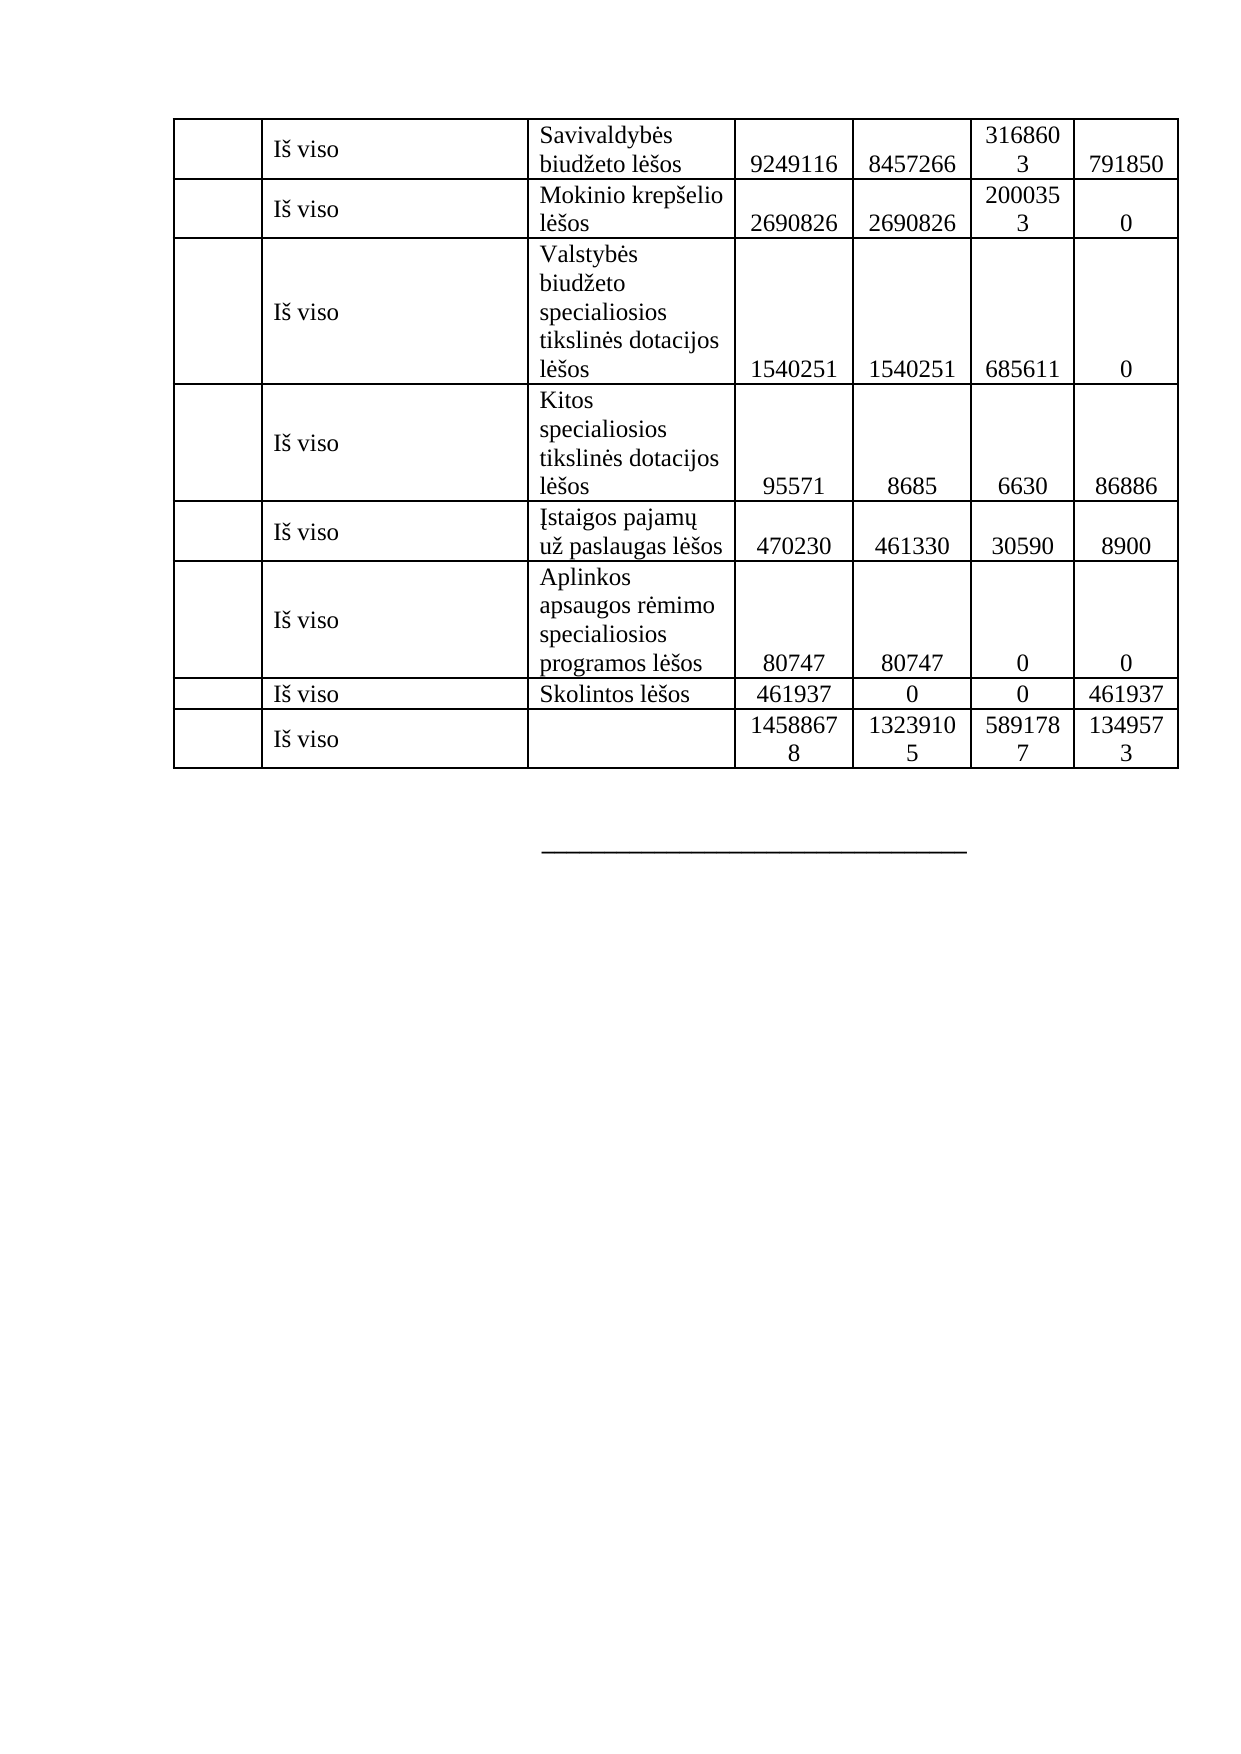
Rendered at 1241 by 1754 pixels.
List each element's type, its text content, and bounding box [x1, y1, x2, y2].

table_cell [175, 502, 261, 560]
table_cell 1540251 [854, 239, 970, 383]
table_cell 461937 [1075, 679, 1177, 708]
table_cell 470230 [736, 502, 852, 560]
table_cell 80747 [736, 562, 852, 677]
table_cell 8900 [1075, 502, 1177, 560]
table_cell [175, 710, 261, 767]
table_cell 685611 [972, 239, 1073, 383]
table_cell Įstaigos pajamų už paslaugas lėšos [529, 502, 734, 560]
table_cell 86886 [1075, 385, 1177, 500]
table_cell 5891787 [972, 710, 1073, 767]
table_cell Savivaldybės biudžeto lėšos [529, 120, 734, 178]
table_cell 0 [1075, 239, 1177, 383]
table_cell Kitos specialiosios tikslinės dotacijos lėšos [529, 385, 734, 500]
table_cell 80747 [854, 562, 970, 677]
table_cell 0 [1075, 562, 1177, 677]
table_cell 1540251 [736, 239, 852, 383]
table_cell Mokinio krepšelio lėšos [529, 180, 734, 237]
table_cell [529, 710, 734, 767]
table_cell Iš viso [263, 562, 527, 677]
table_cell [175, 120, 261, 178]
table_cell 2690826 [854, 180, 970, 237]
table_cell Skolintos lėšos [529, 679, 734, 708]
table_cell 8685 [854, 385, 970, 500]
table_cell [175, 385, 261, 500]
table_cell Iš viso [263, 502, 527, 560]
text __________________________________ [177, 827, 1181, 856]
table_cell 6630 [972, 385, 1073, 500]
table_cell 95571 [736, 385, 852, 500]
table_cell 0 [1075, 180, 1177, 237]
table_cell 791850 [1075, 120, 1177, 178]
table_cell 1349573 [1075, 710, 1177, 767]
table_cell Iš viso [263, 180, 527, 237]
table_cell 0 [972, 679, 1073, 708]
table_cell 30590 [972, 502, 1073, 560]
table_cell 0 [972, 562, 1073, 677]
table_cell 2000353 [972, 180, 1073, 237]
table_cell [175, 239, 261, 383]
table_cell 13239105 [854, 710, 970, 767]
table_cell 0 [854, 679, 970, 708]
table_cell 3168603 [972, 120, 1073, 178]
table_cell Iš viso [263, 710, 527, 767]
table_cell 9249116 [736, 120, 852, 178]
table_cell 14588678 [736, 710, 852, 767]
table_cell Iš viso [263, 239, 527, 383]
table_cell 461330 [854, 502, 970, 560]
table_cell Valstybės biudžeto specialiosios tikslinės dotacijos lėšos [529, 239, 734, 383]
table_cell Iš viso [263, 120, 527, 178]
table_cell Iš viso [263, 679, 527, 708]
table_cell [175, 180, 261, 237]
table_cell 2690826 [736, 180, 852, 237]
table_cell Iš viso [263, 385, 527, 500]
table_cell [175, 679, 261, 708]
table_cell Aplinkos apsaugos rėmimo specialiosios programos lėšos [529, 562, 734, 677]
table_cell 8457266 [854, 120, 970, 178]
table_cell 461937 [736, 679, 852, 708]
table_cell [175, 562, 261, 677]
